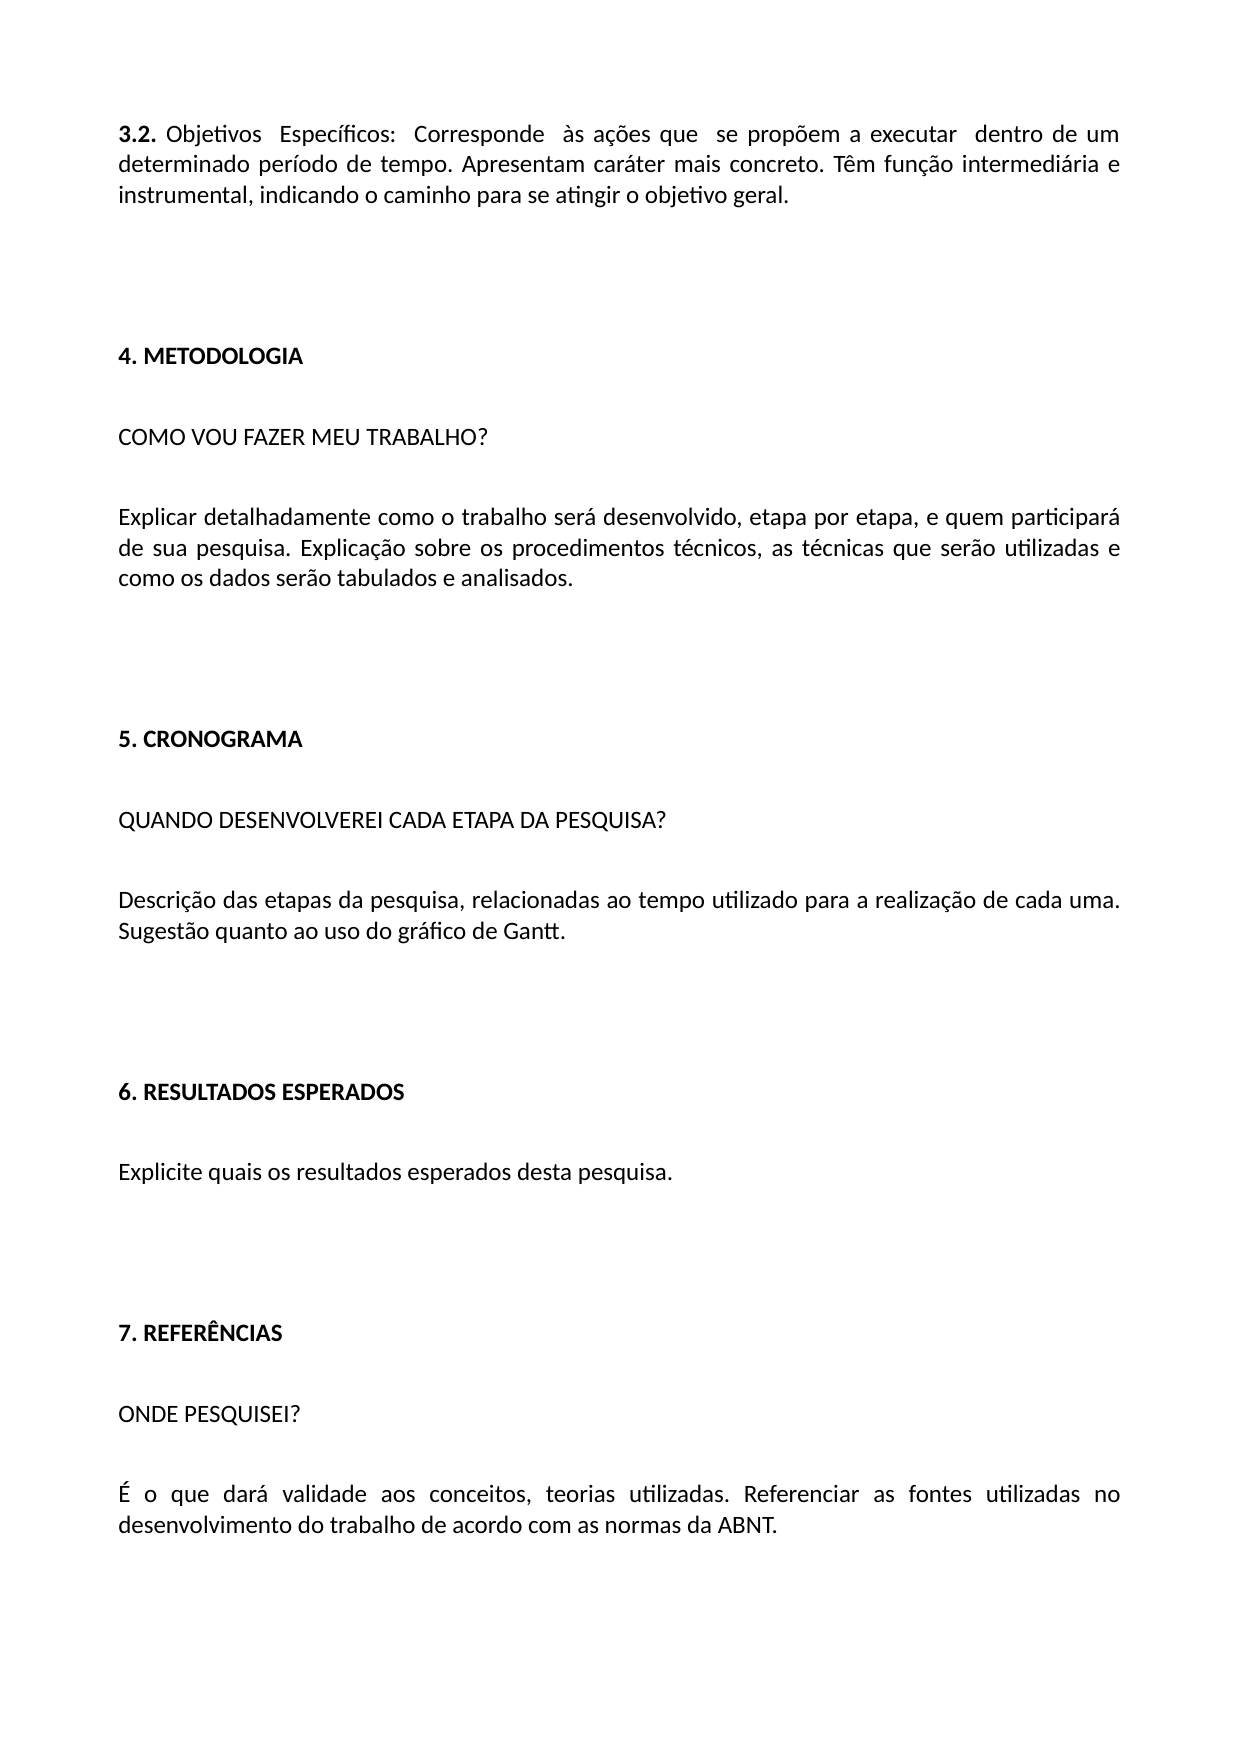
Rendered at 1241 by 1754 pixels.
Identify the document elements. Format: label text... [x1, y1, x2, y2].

text 4. METODOLOGIA [118, 340, 1122, 371]
text Explicar detalhadamente como o trabalho será desenvolvido, etapa por etapa, e quem participará de sua pesquisa. Explicação sobre os procedimentos técnicos, as técnicas que serão utilizadas e como os dados serão tabulados e analisados. [118, 501, 1122, 593]
text 3.2. Objetivos Específicos: Corresponde às ações que se propõem a executar dentro de um determinado período de tempo. Apresentam caráter mais concreto. Têm função intermediária e instrumental, indicando o caminho para se atingir o objetivo geral. [118, 118, 1122, 210]
text 7. REFERÊNCIAS [118, 1317, 1122, 1348]
text ONDE PESQUISEI? [118, 1398, 1122, 1428]
text 5. CRONOGRAMA [118, 723, 1122, 754]
text É o que dará validade aos conceitos, teorias utilizadas. Referenciar as fontes utilizadas no desenvolvimento do trabalho de acordo com as normas da ABNT. [118, 1478, 1122, 1539]
text 6. RESULTADOS ESPERADOS [118, 1076, 1122, 1106]
text Descrição das etapas da pesquisa, relacionadas ao tempo utilizado para a realização de cada uma. Sugestão quanto ao uso do gráfico de Gantt. [118, 884, 1122, 945]
text QUANDO DESENVOLVEREI CADA ETAPA DA PESQUISA? [118, 804, 1122, 834]
text Explicite quais os resultados esperados desta pesquisa. [118, 1156, 1122, 1187]
text COMO VOU FAZER MEU TRABALHO? [118, 421, 1122, 451]
